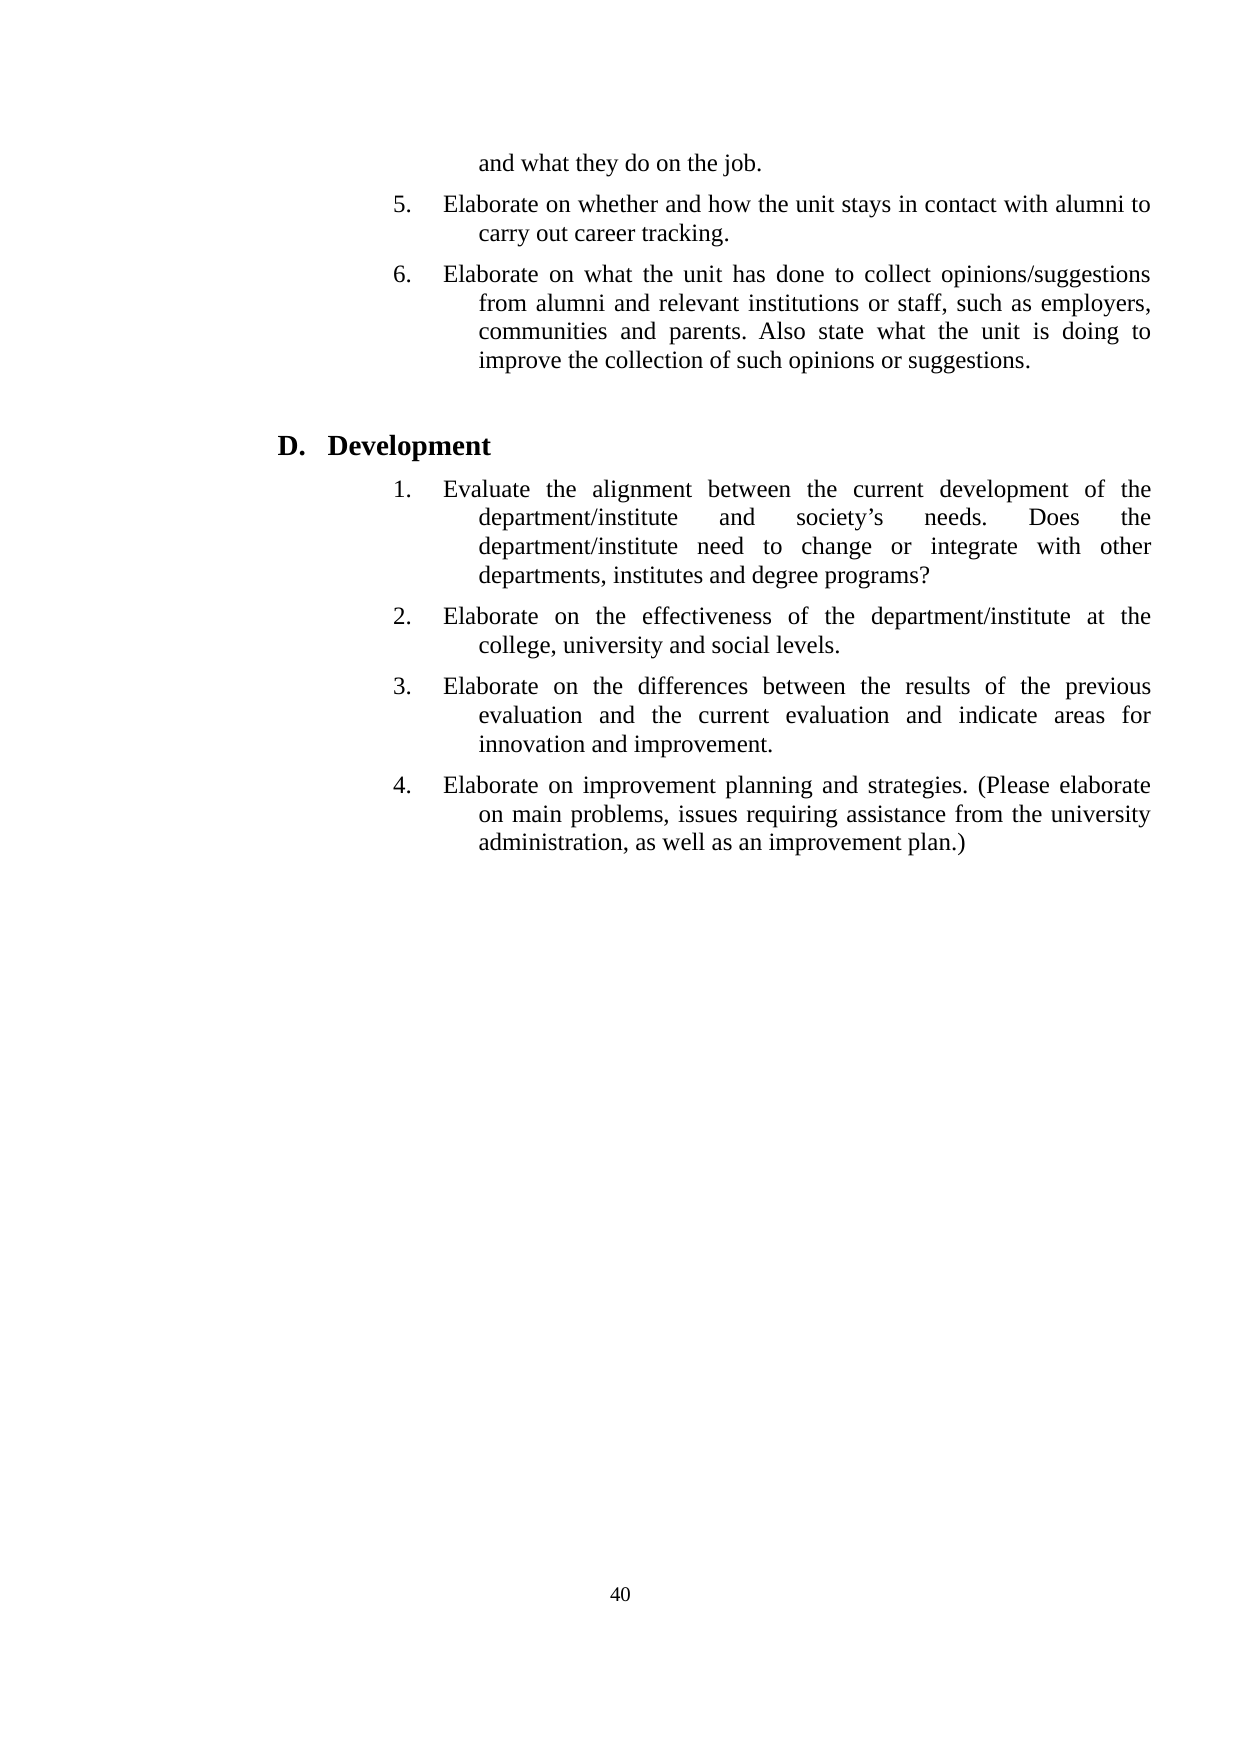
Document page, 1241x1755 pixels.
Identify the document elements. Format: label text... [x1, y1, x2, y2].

list Elaborate on the effectiveness of the department/institute at the college, university and social levels. [393, 601, 1152, 659]
list Evaluate the alignment between the current development of the department/institute and society’s needs. Does the department/institute need to change or integrate with other departments, institutes and degree programs? [393, 474, 1152, 589]
list Elaborate on what the unit has done to collect opinions/suggestions from alumni and relevant institutions or staff, such as employers, communities and parents. Also state what the unit is doing to improve the collection of such opinions or suggestions. [393, 259, 1152, 374]
list and what they do on the job. [393, 148, 1152, 176]
list Elaborate on the differences between the results of the previous evaluation and the current evaluation and indicate areas for innovation and improvement. [393, 671, 1152, 757]
list Elaborate on improvement planning and strategies. (Please elaborate on main problems, issues requiring assistance from the university administration, as well as an improvement plan.) [393, 770, 1152, 856]
list Development [277, 428, 1152, 461]
list Elaborate on whether and how the unit stays in contact with alumni to carry out career tracking. [393, 189, 1152, 246]
